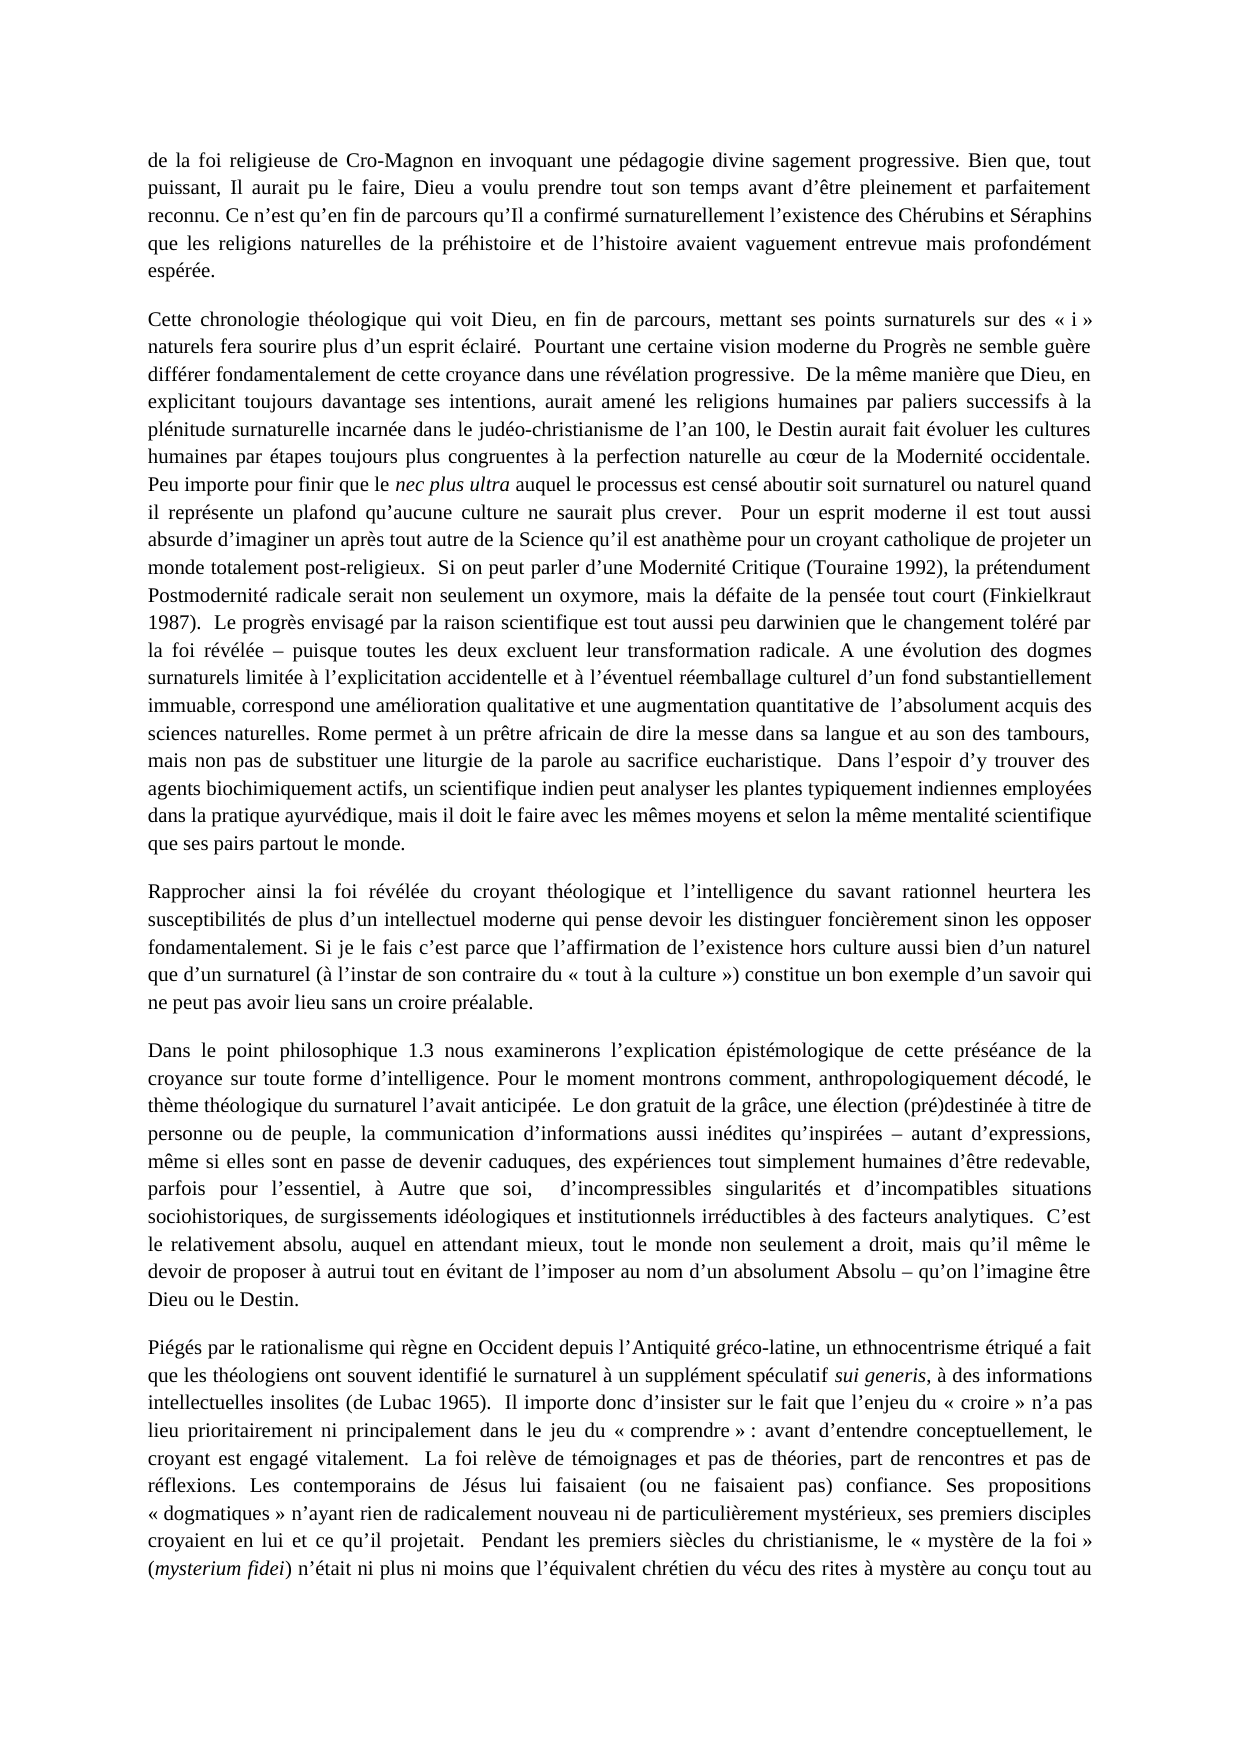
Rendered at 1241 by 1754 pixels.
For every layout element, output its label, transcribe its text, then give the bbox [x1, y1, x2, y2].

text Piégés par le rationalisme qui règne en Occident depuis l’Antiquité gréco-latine, un ethnocentrisme étriqué a fait que les théologiens ont souvent identifié le surnaturel à un supplément spéculatif sui generis, à des informations intellectuelles insolites (de Lubac 1965). Il importe donc d’insister sur le fait que l’enjeu du « croire » n’a pas lieu prioritairement ni principalement dans le jeu du « comprendre » : avant d’entendre conceptuellement, le croyant est engagé vitalement. La foi relève de témoignages et pas de théories, part de rencontres et pas de réflexions. Les contemporains de Jésus lui faisaient (ou ne faisaient pas) confiance. Ses propositions « dogmatiques » n’ayant rien de radicalement nouveau ni de particulièrement mystérieux, ses premiers disciples croyaient en lui et ce qu’il projetait. Pendant les premiers siècles du christianisme, le « mystère de la foi » (mysterium fidei) n’était ni plus ni moins que l’équivalent chrétien du vécu des rites à mystère au conçu tout au [148, 1335, 1093, 1580]
text Dans le point philosophique 1.3 nous examinerons l’explication épistémologique de cette préséance de la croyance sur toute forme d’intelligence. Pour le moment montrons comment, anthropologiquement décodé, le thème théologique du surnaturel l’avait anticipée. Le don gratuit de la grâce, une élection (pré)destinée à titre de personne ou de peuple, la communication d’informations aussi inédites qu’inspirées – autant d’expressions, même si elles sont en passe de devenir caduques, des expériences tout simplement humaines d’être redevable, parfois pour l’essentiel, à Autre que soi, d’incompressibles singularités et d’incompatibles situations sociohistoriques, de surgissements idéologiques et institutionnels irréductibles à des facteurs analytiques. C’est le relativement absolu, auquel en attendant mieux, tout le monde non seulement a droit, mais qu’il même le devoir de proposer à autrui tout en évitant de l’imposer au nom d’un absolument Absolu – qu’on l’imagine être Dieu ou le Destin. [148, 1038, 1093, 1311]
text de la foi religieuse de Cro-Magnon en invoquant une pédagogie divine sagement progressive. Bien que, tout puissant, Il aurait pu le faire, Dieu a voulu prendre tout son temps avant d’être pleinement et parfaitement reconnu. Ce n’est qu’en fin de parcours qu’Il a confirmé surnaturellement l’existence des Chérubins et Séraphins que les religions naturelles de la préhistoire et de l’histoire avaient vaguement entrevue mais profondément espérée. [148, 148, 1093, 282]
text Rapprocher ainsi la foi révélée du croyant théologique et l’intelligence du savant rationnel heurtera les susceptibilités de plus d’un intellectuel moderne qui pense devoir les distinguer foncièrement sinon les opposer fondamentalement. Si je le fais c’est parce que l’affirmation de l’existence hors culture aussi bien d’un naturel que d’un surnaturel (à l’instar de son contraire du « tout à la culture ») constitue un bon exemple d’un savoir qui ne peut pas avoir lieu sans un croire préalable. [148, 879, 1093, 1014]
text Cette chronologie théologique qui voit Dieu, en fin de parcours, mettant ses points surnaturels sur des « i » naturels fera sourire plus d’un esprit éclairé. Pourtant une certaine vision moderne du Progrès ne semble guère différer fondamentalement de cette croyance dans une révélation progressive. De la même manière que Dieu, en explicitant toujours davantage ses intentions, aurait amené les religions humaines par paliers successifs à la plénitude surnaturelle incarnée dans le judéo-christianisme de l’an 100, le Destin aurait fait évoluer les cultures humaines par étapes toujours plus congruentes à la perfection naturelle au cœur de la Modernité occidentale. Peu importe pour finir que le nec plus ultra auquel le processus est censé aboutir soit surnaturel ou naturel quand il représente un plafond qu’aucune culture ne saurait plus crever. Pour un esprit moderne il est tout aussi absurde d’imaginer un après tout autre de la Science qu’il est anathème pour un croyant catholique de projeter un monde totalement post-religieux. Si on peut parler d’une Modernité Critique (Touraine 1992), la prétendument Postmodernité radicale serait non seulement un oxymore, mais la défaite de la pensée tout court (Finkielkraut 1987). Le progrès envisagé par la raison scientifique est tout aussi peu darwinien que le changement toléré par la foi révélée – puisque toutes les deux excluent leur transformation radicale. A une évolution des dogmes surnaturels limitée à l’explicitation accidentelle et à l’éventuel réemballage culturel d’un fond substantiellement immuable, correspond une amélioration qualitative et une augmentation quantitative de l’absolument acquis des sciences naturelles. Rome permet à un prêtre africain de dire la messe dans sa langue et au son des tambours, mais non pas de substituer une liturgie de la parole au sacrifice eucharistique. Dans l’espoir d’y trouver des agents biochimiquement actifs, un scientifique indien peut analyser les plantes typiquement indiennes employées dans la pratique ayurvédique, mais il doit le faire avec les mêmes moyens et selon la même mentalité scientifique que ses pairs partout le monde. [148, 306, 1093, 855]
